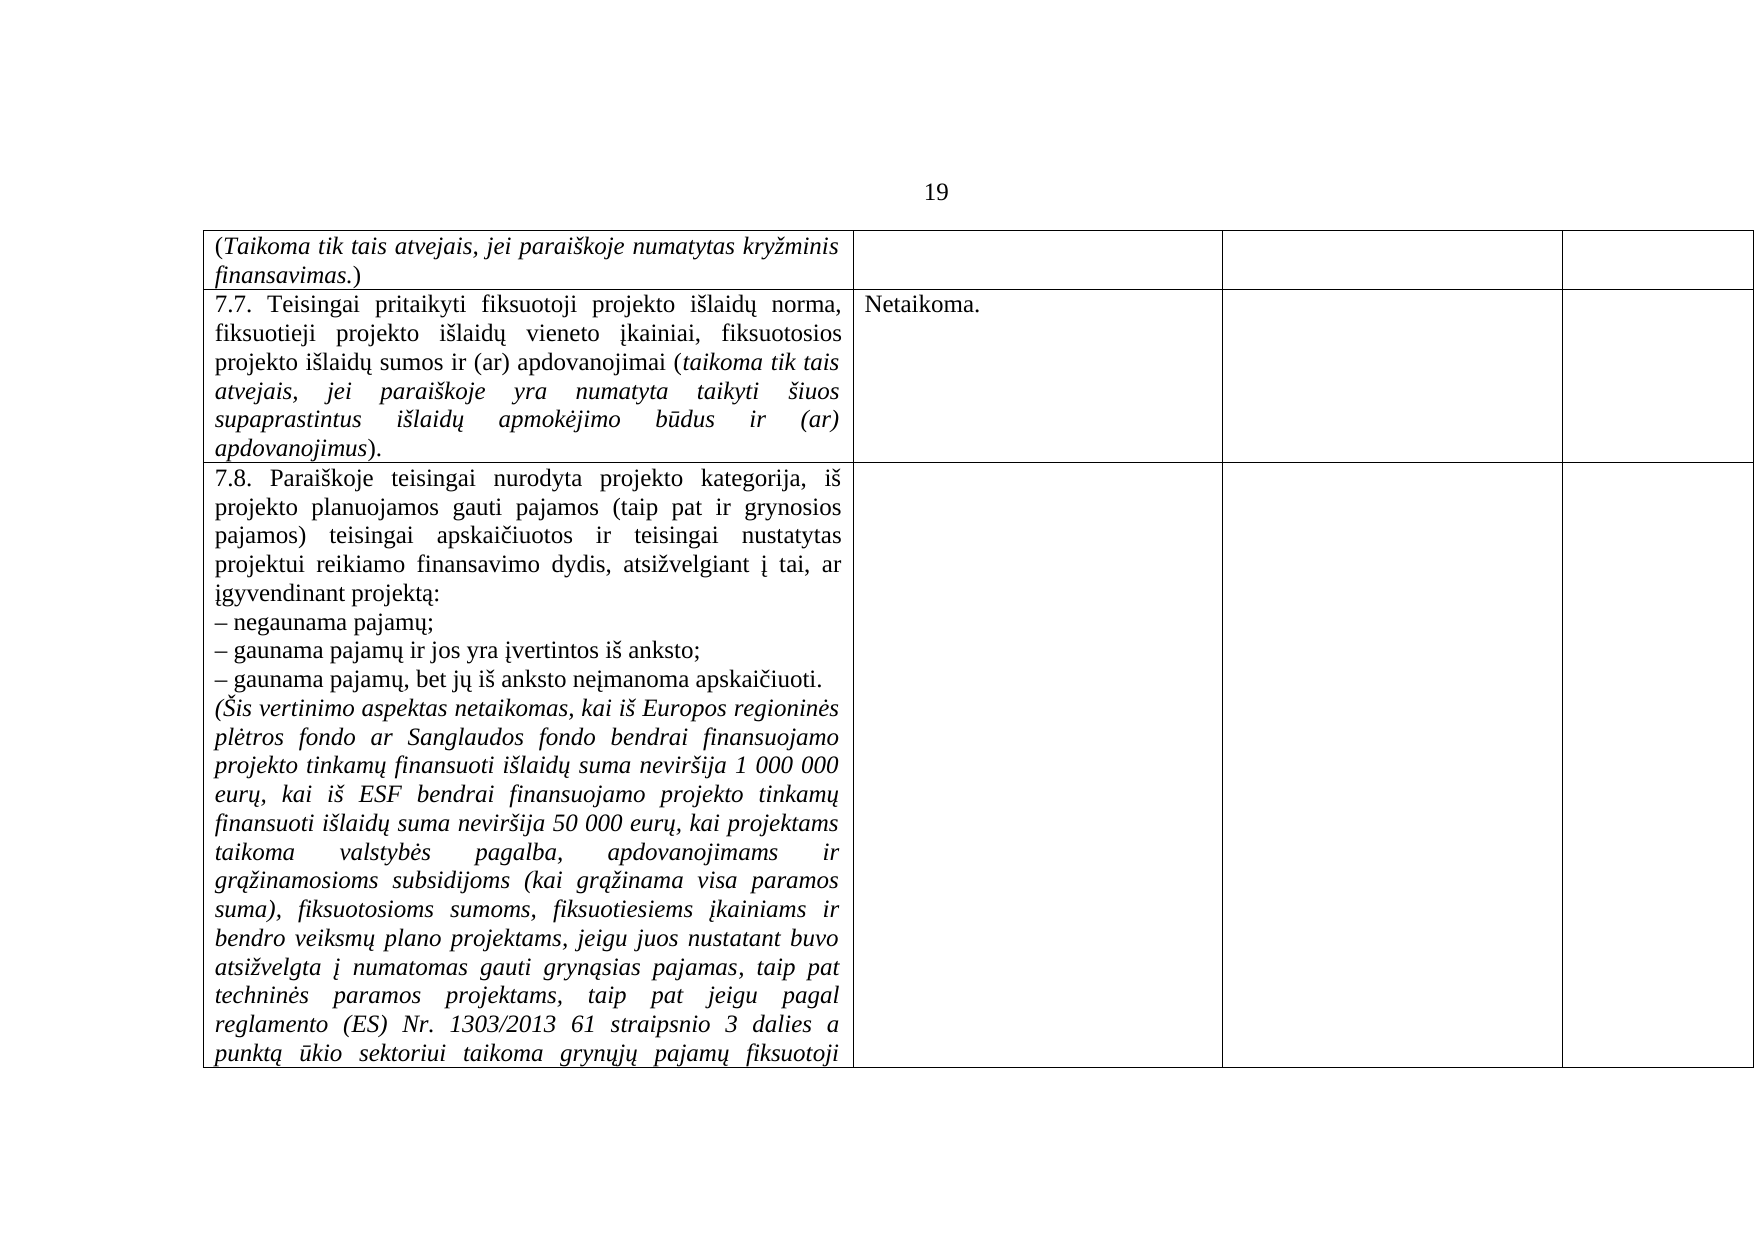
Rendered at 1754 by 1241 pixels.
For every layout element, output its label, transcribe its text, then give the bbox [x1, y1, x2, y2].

table_cell [1563, 290, 1753, 462]
table_cell [854, 231, 1222, 288]
table_cell [1563, 231, 1753, 288]
table_cell [1223, 290, 1562, 462]
table_cell [1563, 463, 1753, 1067]
table_cell (Taikoma tik tais atvejais, jei paraiškoje numatytas kryžminis finansavimas.) [204, 231, 853, 288]
table_cell Netaikoma. [854, 290, 1222, 462]
table_cell 7.7. Teisingai pritaikyti fiksuotoji projekto išlaidų norma, fiksuotieji projekto išlaidų vieneto įkainiai, fiksuotosios projekto išlaidų sumos ir (ar) apdovanojimai (taikoma tik tais atvejais, jei paraiškoje yra numatyta taikyti šiuos supaprastintus išlaidų apmokėjimo būdus ir (ar) apdovanojimus). [204, 290, 853, 462]
table_cell [1223, 231, 1562, 288]
table_cell 7.8. Paraiškoje teisingai nurodyta projekto kategorija, iš projekto planuojamos gauti pajamos (taip pat ir grynosios pajamos) teisingai apskaičiuotos ir teisingai nustatytas projektui reikiamo finansavimo dydis, atsižvelgiant į tai, ar įgyvendinant projektą: – negaunama pajamų; – gaunama pajamų ir jos yra įvertintos iš anksto; – gaunama pajamų, bet jų iš anksto neįmanoma apskaičiuoti. (Šis vertinimo aspektas netaikomas, kai iš Europos regioninės plėtros fondo ar Sanglaudos fondo bendrai finansuojamo projekto tinkamų finansuoti išlaidų suma neviršija 1 000 000 eurų, kai iš ESF bendrai finansuojamo projekto tinkamų finansuoti išlaidų suma neviršija 50 000 eurų, kai projektams taikoma valstybės pagalba, apdovanojimams ir grąžinamosioms subsidijoms (kai grąžinama visa paramos suma), fiksuotosioms sumoms, fiksuotiesiems įkainiams ir bendro veiksmų plano projektams, jeigu juos nustatant buvo atsižvelgta į numatomas gauti grynąsias pajamas, taip pat techninės paramos projektams, taip pat jeigu pagal reglamento (ES) Nr. 1303/2013 61 straipsnio 3 dalies a punktą ūkio sektoriui taikoma grynųjų pajamų fiksuotoji [204, 463, 853, 1067]
table_cell [854, 463, 1222, 1067]
table_cell [1223, 463, 1562, 1067]
